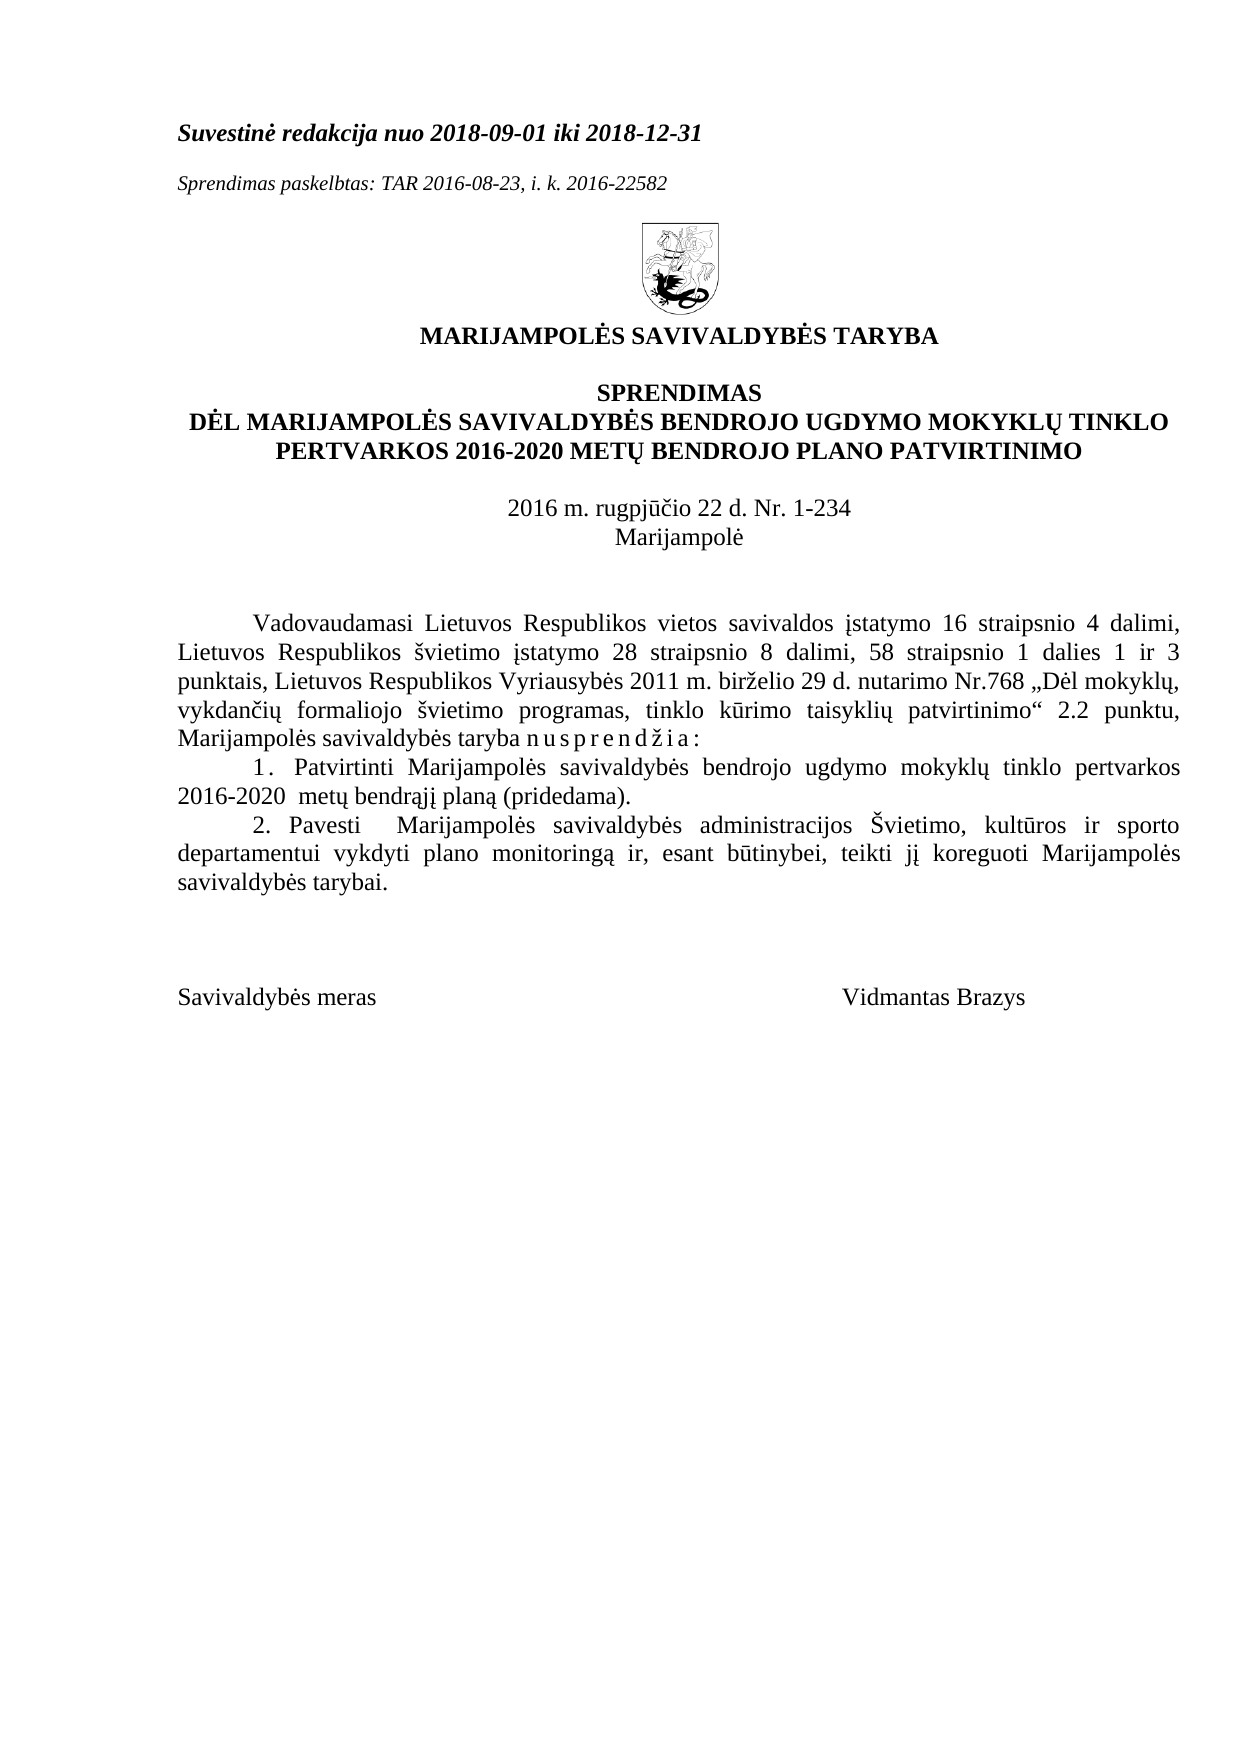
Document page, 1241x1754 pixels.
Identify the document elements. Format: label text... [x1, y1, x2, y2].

text 1. Patvirtinti Marijampolės savivaldybės bendrojo ugdymo mokyklų tinklo pertvarkos 2016-2020 metų bendrąjį planą (pridedama). [177, 752, 1181, 810]
text 2. Pavesti Marijampolės savivaldybės administracijos Švietimo, kultūros ir sporto departamentui vykdyti plano monitoringą ir, esant būtinybei, teikti jį koreguoti Marijampolės savivaldybės tarybai. [177, 810, 1181, 896]
text Suvestinė redakcija nuo 2018-09-01 iki 2018-12-31 [177, 118, 1181, 147]
text DĖL MARIJAMPOLĖS SAVIVALDYBĖS BENDROJO UGDYMO MOKYKLŲ TINKLO PERTVARKOS 2016-2020 METŲ BENDROJO PLANO PATVIRTINIMO [177, 407, 1181, 465]
text 2016 m. rugpjūčio 22 d. Nr. 1-234 [177, 493, 1181, 522]
text Marijampolė [177, 522, 1181, 551]
text Sprendimas paskelbtas: TAR 2016-08-23, i. k. 2016-22582 [177, 171, 1181, 195]
text Vadovaudamasi Lietuvos Respublikos vietos savivaldos įstatymo 16 straipsnio 4 dalimi, Lietuvos Respublikos švietimo įstatymo 28 straipsnio 8 dalimi, 58 straipsnio 1 dalies 1 ir 3 punktais, Lietuvos Respublikos Vyriausybės 2011 m. birželio 29 d. nutarimo Nr.768 „Dėl mokyklų, vykdančių formaliojo švietimo programas, tinklo kūrimo taisyklių patvirtinimo“ 2.2 punktu, Marijampolės savivaldybės taryba nusprendžia: [177, 608, 1181, 752]
text SPRENDIMAS [177, 378, 1181, 407]
text Savivaldybės meras Vidmantas Brazys [177, 982, 1181, 1011]
text MARIJAMPOLĖS SAVIVALDYBĖS TARYBA [177, 321, 1181, 350]
